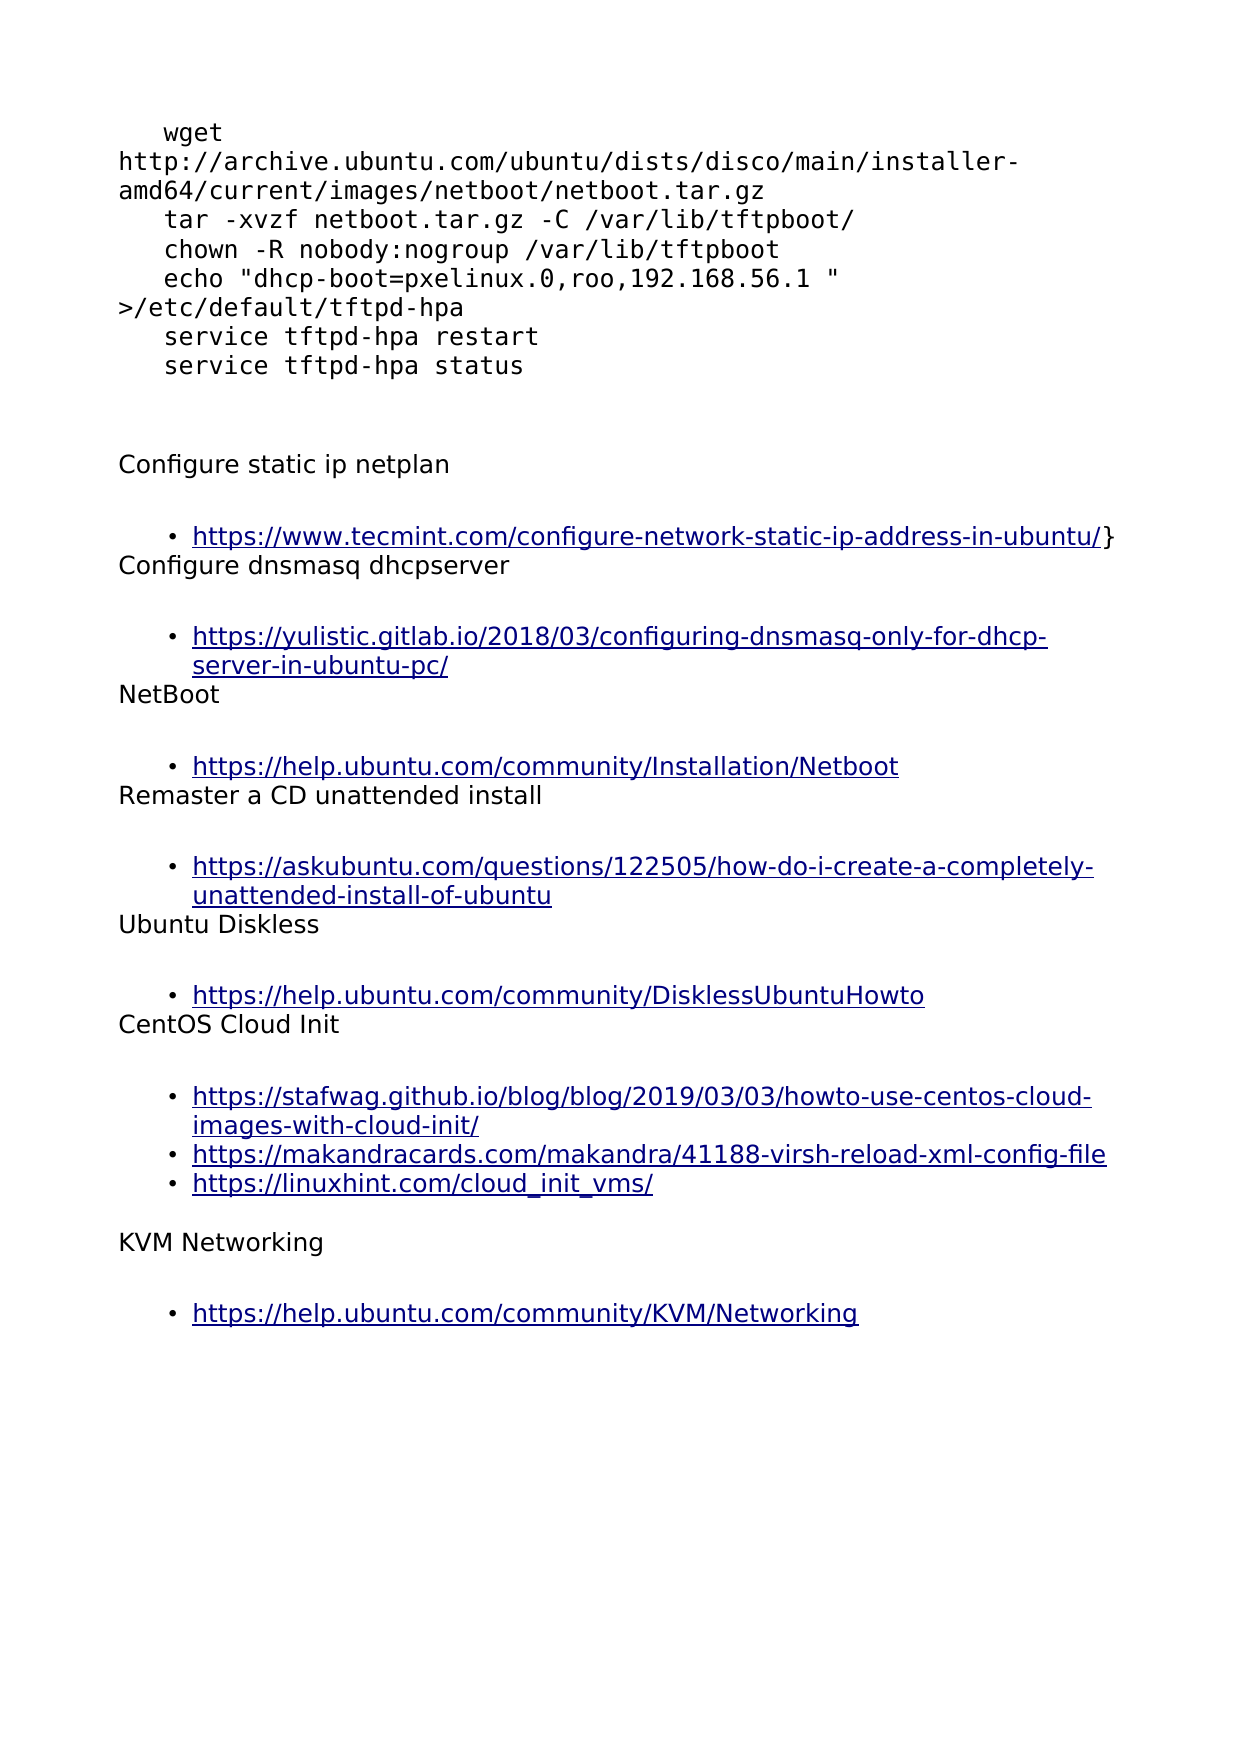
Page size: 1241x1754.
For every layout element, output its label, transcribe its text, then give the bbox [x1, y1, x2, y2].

text Ubuntu Diskless [118, 910, 1122, 939]
list https://yulistic.gitlab.io/2018/03/configuring-dnsmasq-only-for-dhcp-server-in-ubuntu-pc/ [177, 622, 1122, 681]
text NetBoot [118, 681, 1122, 710]
list https://help.ubuntu.com/community/Installation/Netboot [177, 752, 1122, 781]
list https://help.ubuntu.com/community/KVM/Networking [177, 1299, 1122, 1328]
text wget http://archive.ubuntu.com/ubuntu/dists/disco/main/installer-amd64/current/images/netboot/netboot.tar.gz tar -xvzf netboot.tar.gz -C /var/lib/tftpboot/ chown -R nobody:nogroup /var/lib/tftpboot echo "dhcp-boot=pxelinux.0,roo,192.168.56.1 " >/etc/default/tftpd-hpa service tftpd-hpa restart service tftpd-hpa status [118, 118, 1122, 439]
list https://www.tecmint.com/configure-network-static-ip-address-in-ubuntu/} [177, 522, 1122, 551]
list https://makandracards.com/makandra/41188-virsh-reload-xml-config-file [177, 1140, 1122, 1169]
list https://askubuntu.com/questions/122505/how-do-i-create-a-completely-unattended-install-of-ubuntu [177, 852, 1122, 910]
text KVM Networking [118, 1228, 1122, 1257]
text Configure dnsmasq dhcpserver [118, 551, 1122, 580]
text Remaster a CD unattended install [118, 781, 1122, 810]
list https://help.ubuntu.com/community/DisklessUbuntuHowto [177, 981, 1122, 1011]
text CentOS Cloud Init [118, 1011, 1122, 1040]
list https://linuxhint.com/cloud_init_vms/ [177, 1169, 1122, 1198]
text Configure static ip netplan [118, 451, 1122, 480]
list https://stafwag.github.io/blog/blog/2019/03/03/howto-use-centos-cloud-images-with-cloud-init/ [177, 1082, 1122, 1140]
